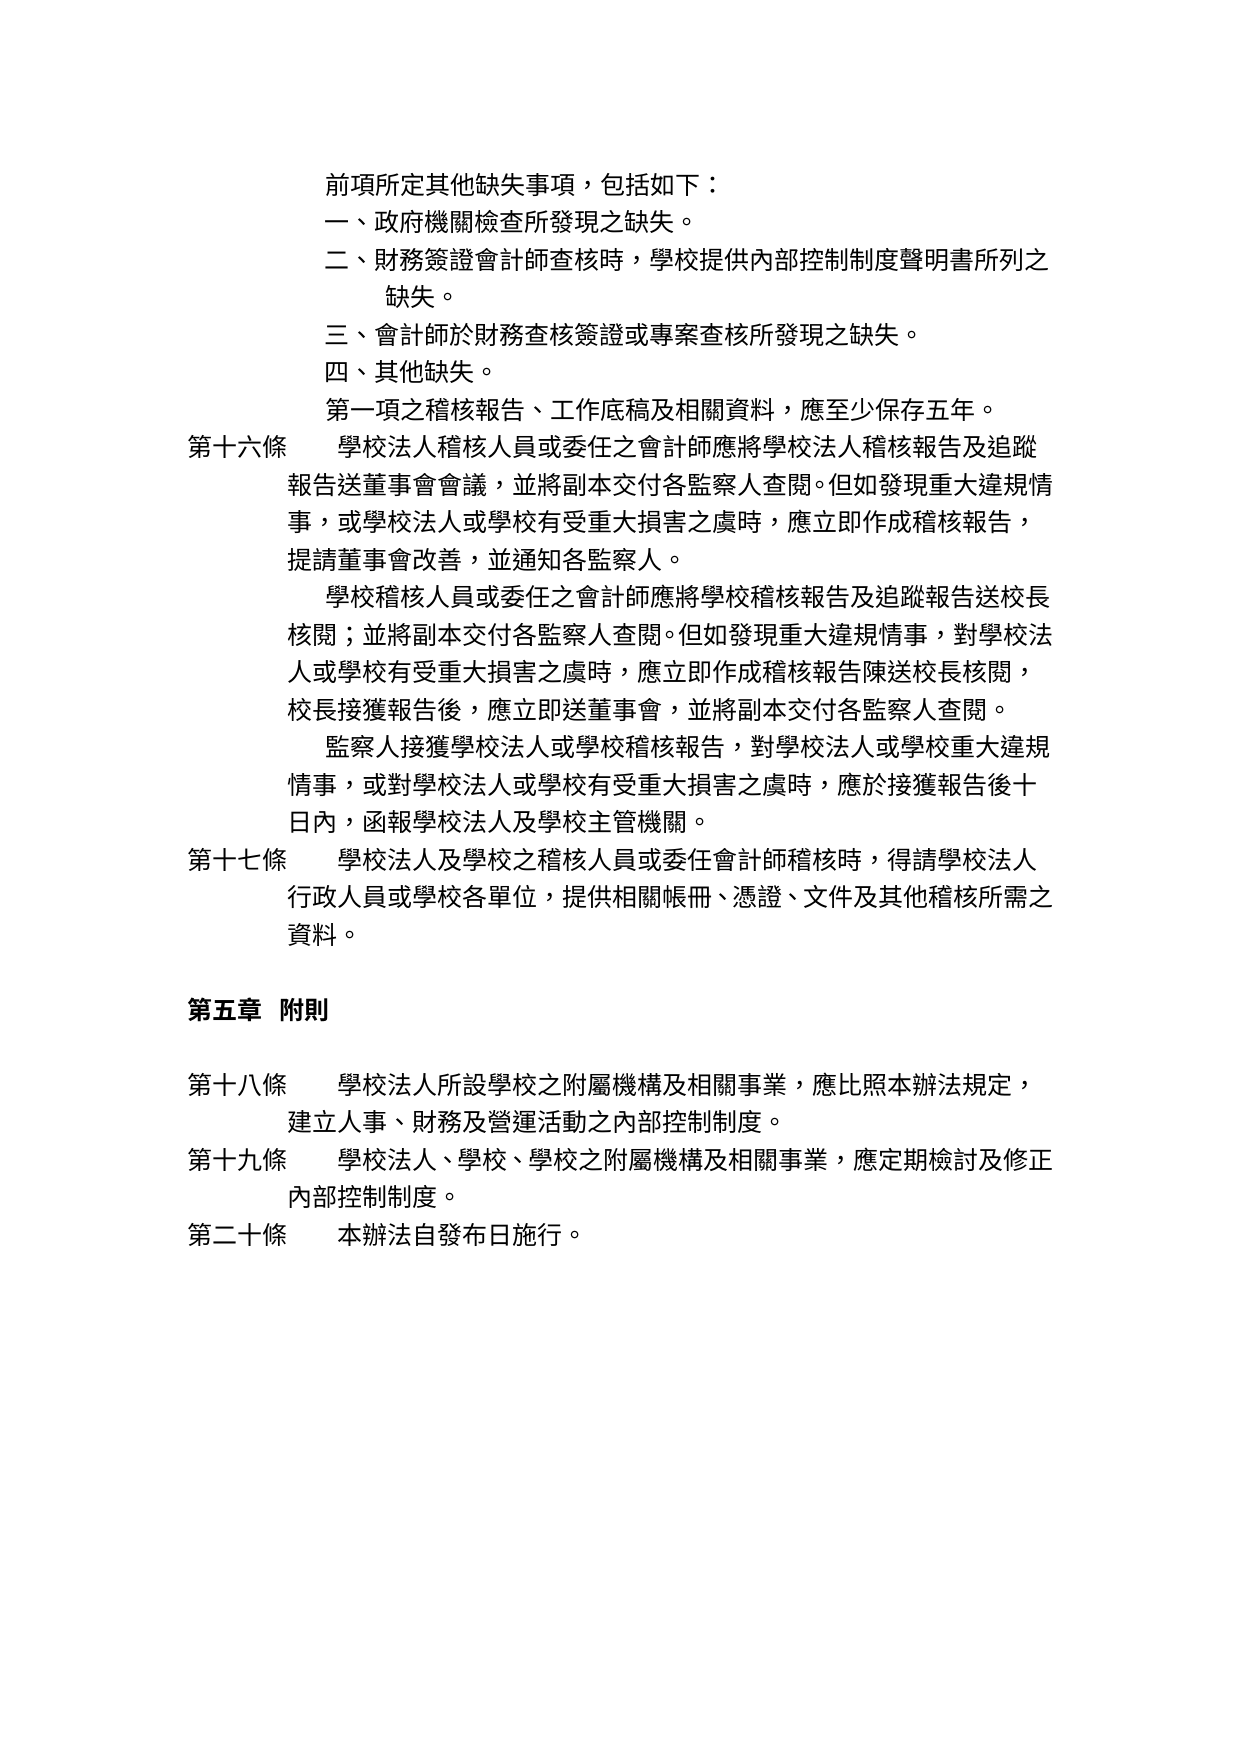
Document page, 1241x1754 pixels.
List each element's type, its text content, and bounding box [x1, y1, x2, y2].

text 第十九條 學校法人、學校、學校之附屬機構及相關事業，應定期檢討及修正內部控制制度。 [187, 1139, 1053, 1214]
text 三、會計師於財務查核簽證或專案查核所發現之缺失。 [312, 314, 1053, 352]
text 前項所定其他缺失事項，包括如下： [287, 164, 1053, 202]
text 監察人接獲學校法人或學校稽核報告，對學校法人或學校重大違規情事，或對學校法人或學校有受重大損害之虞時，應於接獲報告後十日內，函報學校法人及學校主管機關。 [287, 727, 1053, 839]
text 第五章 附則 [187, 989, 1053, 1027]
text 第十六條 學校法人稽核人員或委任之會計師應將學校法人稽核報告及追蹤報告送董事會會議，並將副本交付各監察人查閱。但如發現重大違規情事，或學校法人或學校有受重大損害之虞時，應立即作成稽核報告，提請董事會改善，並通知各監察人。 [187, 427, 1053, 577]
text 二、財務簽證會計師查核時，學校提供內部控制制度聲明書所列之缺失。 [312, 239, 1053, 314]
text 學校稽核人員或委任之會計師應將學校稽核報告及追蹤報告送校長核閱；並將副本交付各監察人查閱。但如發現重大違規情事，對學校法人或學校有受重大損害之虞時，應立即作成稽核報告陳送校長核閱，校長接獲報告後，應立即送董事會，並將副本交付各監察人查閱。 [287, 577, 1053, 727]
text 第十八條 學校法人所設學校之附屬機構及相關事業，應比照本辦法規定，建立人事、財務及營運活動之內部控制制度。 [187, 1064, 1053, 1139]
text 第一項之稽核報告、工作底稿及相關資料，應至少保存五年。 [287, 389, 1053, 427]
text 第十七條 學校法人及學校之稽核人員或委任會計師稽核時，得請學校法人行政人員或學校各單位，提供相關帳冊、憑證、文件及其他稽核所需之資料。 [187, 839, 1053, 952]
text 第二十條 本辦法自發布日施行。 [187, 1214, 1053, 1252]
text 一、政府機關檢查所發現之缺失。 [312, 202, 1053, 239]
text 四、其他缺失。 [312, 352, 1053, 389]
